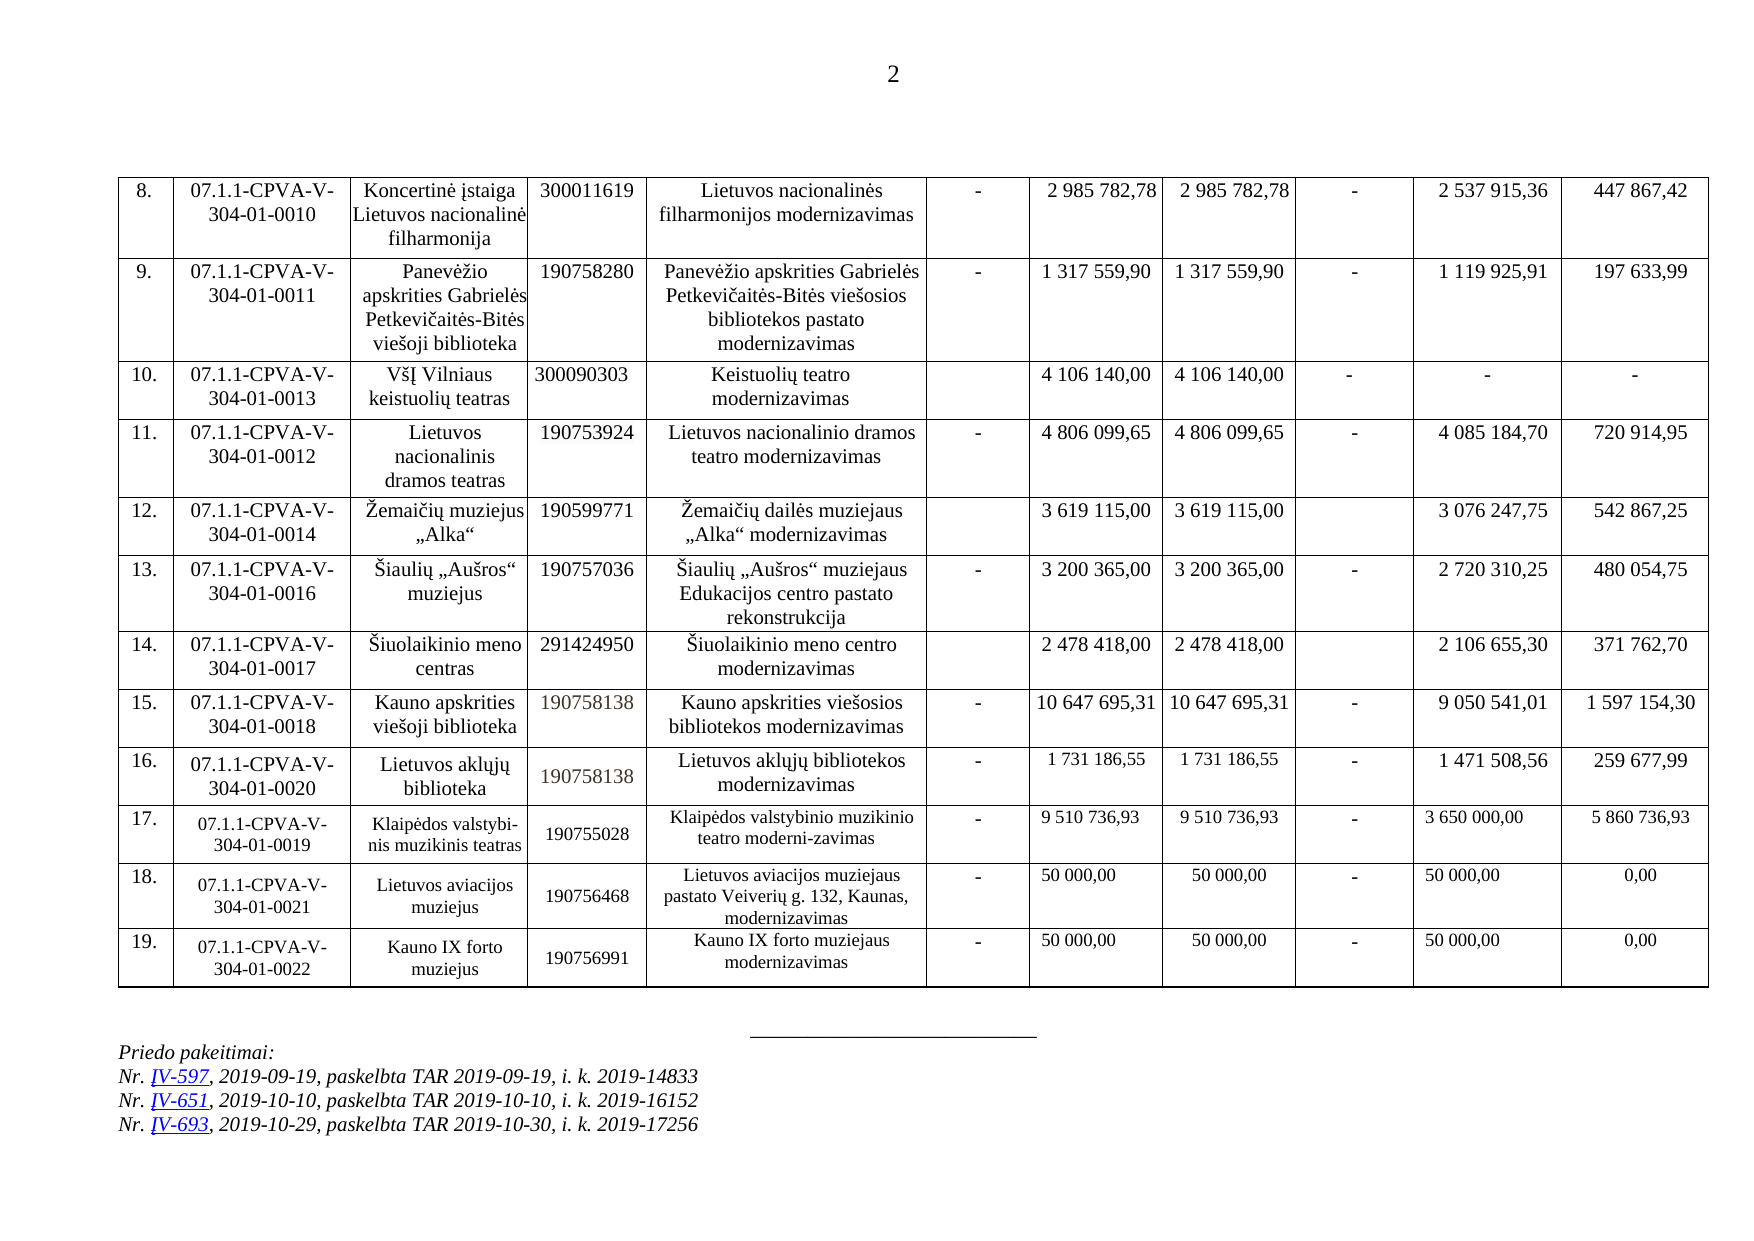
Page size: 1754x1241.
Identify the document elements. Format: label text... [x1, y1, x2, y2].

table_cell - [1296, 556, 1413, 631]
table_cell 50 000,00 [1414, 929, 1561, 986]
table_cell 07.1.1-CPVA-V-304-01-0010 [174, 178, 350, 258]
table_cell 50 000,00 [1414, 864, 1561, 928]
table_cell 50 000,00 [1030, 929, 1162, 986]
table_cell 07.1.1-CPVA-V-304-01-0022 [174, 929, 350, 986]
table_cell 300090303 [528, 362, 646, 418]
table_cell 10 647 695,31 [1030, 690, 1162, 747]
table_cell 07.1.1-CPVA-V-304-01-0012 [174, 420, 350, 497]
table_cell - [1296, 362, 1413, 418]
table_cell Panevėžio apskrities Gabrielės Petkevičaitės-Bitės viešosios bibliotekos pastato modernizavimas [647, 259, 926, 361]
table_cell 9 510 736,93 [1030, 806, 1162, 863]
table_cell 2 478 418,00 [1163, 632, 1295, 688]
table_cell Klaipėdos valstybinio muzikinio teatro moderni-zavimas [647, 806, 926, 863]
table_cell - [927, 259, 1029, 361]
table_cell 2 106 655,30 [1414, 632, 1561, 688]
table_cell - [1296, 690, 1413, 747]
table_cell Panevėžio apskrities Gabrielės Petkevičaitės-Bitės viešoji biblioteka [351, 259, 527, 361]
table_cell Lietuvos aviacijos muziejaus pastato Veiverių g. 132, Kaunas, modernizavimas [647, 864, 926, 928]
table_cell 50 000,00 [1030, 864, 1162, 928]
table_cell 5 860 736,93 [1562, 806, 1708, 863]
table_cell 07.1.1-CPVA-V-304-01-0013 [174, 362, 350, 418]
table_cell 3 619 115,00 [1163, 498, 1295, 555]
table_cell - [1296, 864, 1413, 928]
table_cell 50 000,00 [1163, 929, 1295, 986]
table_cell 10. [119, 362, 173, 418]
table_cell Šiaulių „Aušros“ muziejaus Edukacijos centro pastato rekonstrukcija [647, 556, 926, 631]
table_cell 542 867,25 [1562, 498, 1708, 555]
table_cell Žemaičių dailės muziejaus „Alka“ modernizavimas [647, 498, 926, 555]
table_cell 07.1.1-CPVA-V-304-01-0011 [174, 259, 350, 361]
table_cell 3 650 000,00 [1414, 806, 1561, 863]
table_cell 3 076 247,75 [1414, 498, 1561, 555]
table_cell 190757036 [528, 556, 646, 631]
table_cell 2 720 310,25 [1414, 556, 1561, 631]
table_cell - [927, 178, 1029, 258]
table_cell Šiuolaikinio meno centro modernizavimas [647, 632, 926, 688]
table_cell 480 054,75 [1562, 556, 1708, 631]
table_cell - [927, 690, 1029, 747]
table_cell Kauno apskrities viešosios bibliotekos modernizavimas [647, 690, 926, 747]
table_cell 11. [119, 420, 173, 497]
table_cell 4 806 099,65 [1030, 420, 1162, 497]
table_cell - [927, 556, 1029, 631]
table_cell 371 762,70 [1562, 632, 1708, 688]
table_cell - [1296, 178, 1413, 258]
table_cell 1 317 559,90 [1163, 259, 1295, 361]
table_cell [927, 632, 1029, 688]
text Nr. ĮV-597, 2019-09-19, paskelbta TAR 2019-09-19, i. k. 2019-14833 [118, 1064, 1668, 1088]
table_cell Klaipėdos valstybi-nis muzikinis teatras [351, 806, 527, 863]
table_cell - [927, 929, 1029, 986]
table_cell 1 317 559,90 [1030, 259, 1162, 361]
table_cell 1 597 154,30 [1562, 690, 1708, 747]
table_cell 14. [119, 632, 173, 688]
table_cell 10 647 695,31 [1163, 690, 1295, 747]
table_cell Kauno IX forto muziejaus modernizavimas [647, 929, 926, 986]
table_cell 0,00 [1562, 864, 1708, 928]
table_cell - [1414, 362, 1561, 418]
table_cell - [927, 864, 1029, 928]
table_cell 3 200 365,00 [1030, 556, 1162, 631]
table_cell 190756991 [528, 929, 646, 986]
table_cell Lietuvos nacionalinio dramos teatro modernizavimas [647, 420, 926, 497]
table_cell - [927, 420, 1029, 497]
text Nr. ĮV-693, 2019-10-29, paskelbta TAR 2019-10-30, i. k. 2019-17256 [118, 1112, 1668, 1136]
table_cell 190756468 [528, 864, 646, 928]
table_cell 2 985 782,78 [1030, 178, 1162, 258]
table_cell 13. [119, 556, 173, 631]
table_cell [1296, 498, 1413, 555]
table_cell 07.1.1-CPVA-V-304-01-0014 [174, 498, 350, 555]
table_cell - [1296, 748, 1413, 804]
table_cell 07.1.1-CPVA-V-304-01-0020 [174, 748, 350, 804]
table_cell 2 478 418,00 [1030, 632, 1162, 688]
table_cell 259 677,99 [1562, 748, 1708, 804]
table_cell Šiuolaikinio meno centras [351, 632, 527, 688]
table_cell Lietuvos nacionalinis dramos teatras [351, 420, 527, 497]
table_cell 07.1.1-CPVA-V-304-01-0017 [174, 632, 350, 688]
table_cell 9 050 541,01 [1414, 690, 1561, 747]
table_cell 17. [119, 806, 173, 863]
table_cell 15. [119, 690, 173, 747]
table_cell 190758138 [528, 690, 646, 747]
table_cell 197 633,99 [1562, 259, 1708, 361]
table_cell 3 619 115,00 [1030, 498, 1162, 555]
table_cell 1 119 925,91 [1414, 259, 1561, 361]
table_cell 9 510 736,93 [1163, 806, 1295, 863]
table_cell 4 106 140,00 [1030, 362, 1162, 418]
table_cell VšĮ Vilniaus keistuolių teatras [351, 362, 527, 418]
table_cell 8. [119, 178, 173, 258]
table_cell Lietuvos aviacijos muziejus [351, 864, 527, 928]
table_cell 291424950 [528, 632, 646, 688]
table_cell 2 985 782,78 [1163, 178, 1295, 258]
table_cell 9. [119, 259, 173, 361]
table_cell - [927, 806, 1029, 863]
table_cell 720 914,95 [1562, 420, 1708, 497]
table_cell [927, 362, 1029, 418]
table_cell Lietuvos aklųjų biblioteka [351, 748, 527, 804]
table_cell 07.1.1-CPVA-V-304-01-0018 [174, 690, 350, 747]
table_cell 07.1.1-CPVA-V-304-01-0019 [174, 806, 350, 863]
table_cell 190599771 [528, 498, 646, 555]
table_cell 3 200 365,00 [1163, 556, 1295, 631]
table_cell - [1296, 806, 1413, 863]
table_cell - [1562, 362, 1708, 418]
table_cell - [1296, 929, 1413, 986]
table_cell Kauno IX forto muziejus [351, 929, 527, 986]
table_cell 2 537 915,36 [1414, 178, 1561, 258]
table_cell Koncertinė įstaiga Lietuvos nacionalinė filharmonija [351, 178, 527, 258]
table_cell [927, 498, 1029, 555]
table_cell 190753924 [528, 420, 646, 497]
table_cell 4 085 184,70 [1414, 420, 1561, 497]
table_cell 07.1.1-CPVA-V-304-01-0021 [174, 864, 350, 928]
table_cell 1 731 186,55 [1163, 748, 1295, 804]
table_cell 50 000,00 [1163, 864, 1295, 928]
table_cell Lietuvos aklųjų bibliotekos modernizavimas [647, 748, 926, 804]
text Priedo pakeitimai: [118, 1040, 1668, 1064]
table_cell 19. [119, 929, 173, 986]
table_cell - [1296, 259, 1413, 361]
table_cell 4 106 140,00 [1163, 362, 1295, 418]
table_cell 07.1.1-CPVA-V-304-01-0016 [174, 556, 350, 631]
table_cell [1296, 632, 1413, 688]
table_cell 190758280 [528, 259, 646, 361]
table_cell 190755028 [528, 806, 646, 863]
text Nr. ĮV-651, 2019-10-10, paskelbta TAR 2019-10-10, i. k. 2019-16152 [118, 1088, 1668, 1112]
table_cell - [927, 748, 1029, 804]
table_cell 18. [119, 864, 173, 928]
table_cell Lietuvos nacionalinės filharmonijos modernizavimas [647, 178, 926, 258]
table_cell Kauno apskrities viešoji biblioteka [351, 690, 527, 747]
table_cell 447 867,42 [1562, 178, 1708, 258]
table_cell 0,00 [1562, 929, 1708, 986]
table_cell 300011619 [528, 178, 646, 258]
table_cell Keistuolių teatro modernizavimas [647, 362, 926, 418]
table_cell Šiaulių „Aušros“ muziejus [351, 556, 527, 631]
table_cell 190758138 [528, 748, 646, 804]
table_cell 12. [119, 498, 173, 555]
table_cell 4 806 099,65 [1163, 420, 1295, 497]
table_cell 16. [119, 748, 173, 804]
table_cell Žemaičių muziejus „Alka“ [351, 498, 527, 555]
text _________________________ [118, 1014, 1668, 1040]
table_cell 1 471 508,56 [1414, 748, 1561, 804]
table_cell - [1296, 420, 1413, 497]
table_cell 1 731 186,55 [1030, 748, 1162, 804]
